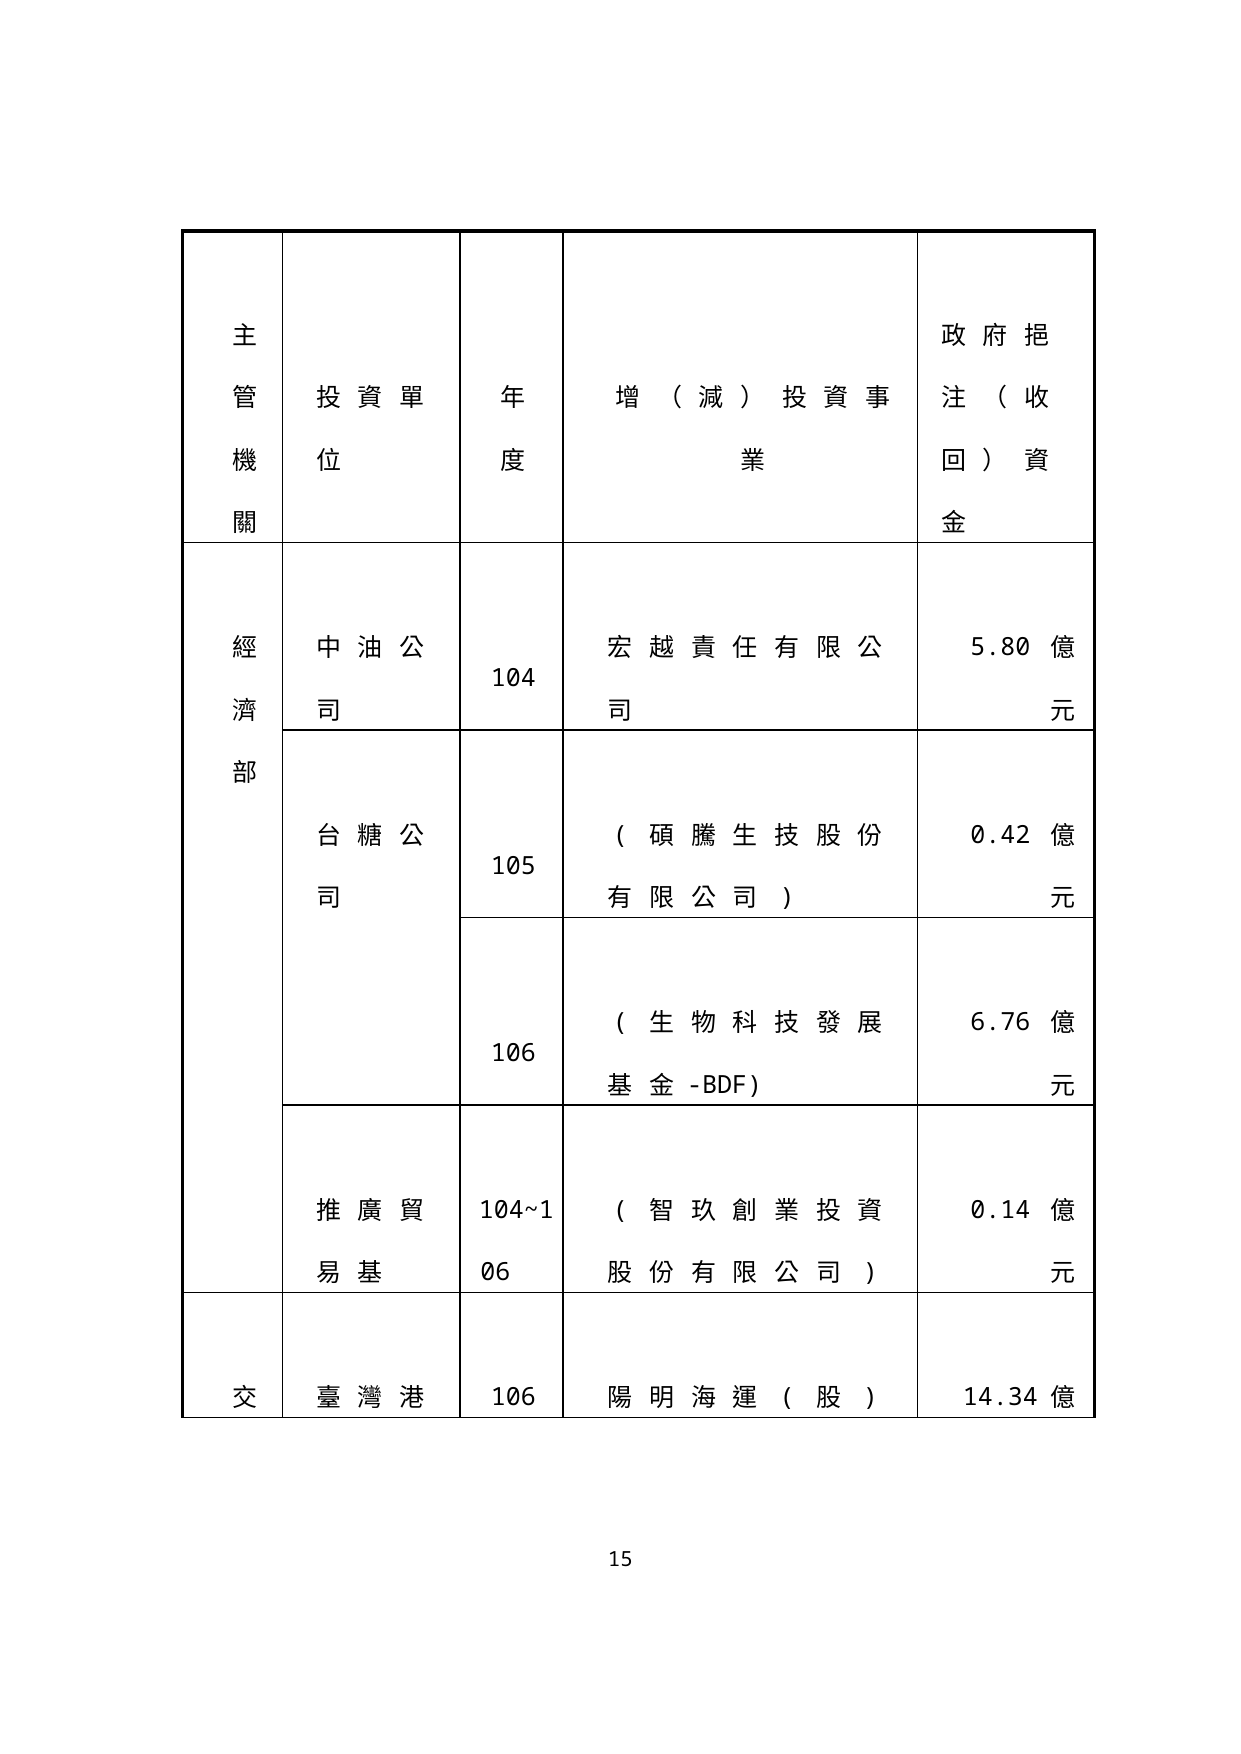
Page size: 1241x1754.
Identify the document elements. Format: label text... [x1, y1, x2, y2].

table_header 政府挹注（收回）資金 [918, 233, 1093, 542]
table_cell (生物科技發展基金-BDF) [564, 918, 917, 1104]
table_cell 推廣貿易基 [283, 1106, 459, 1292]
table_cell (碩騰生技股份有限公司) [564, 731, 917, 917]
table_cell 0.42億元 [918, 731, 1093, 917]
table_cell 台糖公司 [283, 731, 459, 1104]
table_header 年度 [461, 233, 562, 542]
table_cell 5.80億元 [918, 543, 1093, 729]
table_cell 6.76億元 [918, 918, 1093, 1104]
table_cell 0.14億元 [918, 1106, 1093, 1292]
table_cell (智玖創業投資股份有限公司) [564, 1106, 917, 1292]
table_cell 中油公司 [283, 543, 459, 729]
table_cell 交 [184, 1293, 282, 1417]
table_cell 106 [461, 1293, 562, 1417]
table_header 投資單位 [283, 233, 459, 542]
table_cell 臺灣港 [283, 1293, 459, 1417]
table_cell 陽明海運(股) [564, 1293, 917, 1417]
table_cell 104 [461, 543, 562, 729]
table_cell 106 [461, 918, 562, 1104]
table_cell 105 [461, 731, 562, 917]
table_cell 經濟部 [184, 543, 282, 1292]
table_header 增（減）投資事業 [564, 233, 917, 542]
table_header 主管機關 [184, 233, 282, 542]
table_cell 104~106 [461, 1106, 562, 1292]
table_cell 14.34億 [918, 1293, 1093, 1417]
table_cell 宏越責任有限公司 [564, 543, 917, 729]
